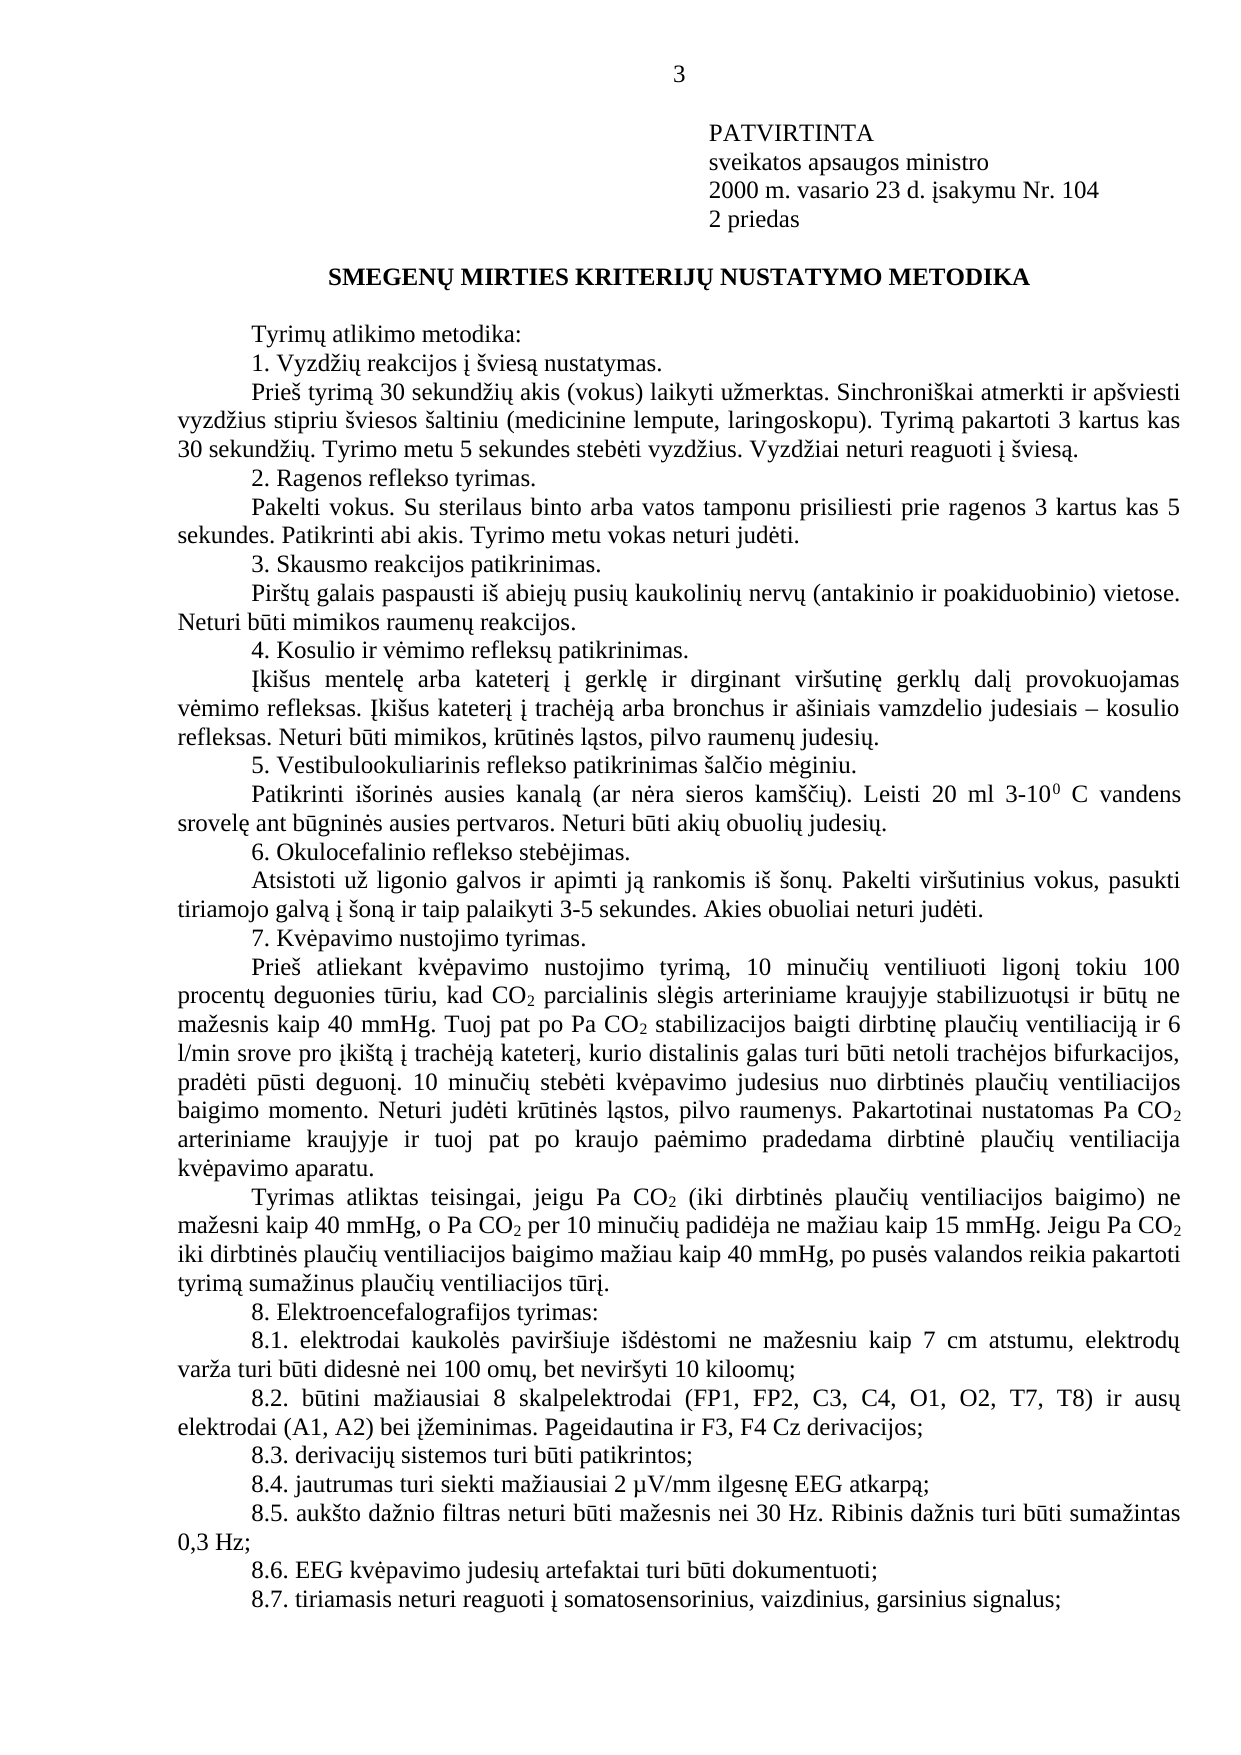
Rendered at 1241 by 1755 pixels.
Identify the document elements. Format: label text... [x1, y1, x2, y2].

text 8.3. derivacijų sistemos turi būti patikrintos; [177, 1441, 1181, 1469]
text Įkišus mentelę arba kateterį į gerklę ir dirginant viršutinę gerklų dalį provokuojamas vėmimo refleksas. Įkišus kateterį į trachėją arba bronchus ir ašiniais vamzdelio judesiais – kosulio refleksas. Neturi būti mimikos, krūtinės ląstos, pilvo raumenų judesių. [177, 664, 1181, 751]
text 2000 m. vasario 23 d. įsakymu Nr. 104 [177, 176, 1181, 204]
text 1. Vyzdžių reakcijos į šviesą nustatymas. [177, 348, 1181, 377]
text 8. Elektroencefalografijos tyrimas: [177, 1297, 1181, 1326]
text Prieš atliekant kvėpavimo nustojimo tyrimą, 10 minučių ventiliuoti ligonį tokiu 100 procentų deguonies tūriu, kad CO2 parcialinis slėgis arteriniame kraujyje stabilizuotųsi ir būtų ne mažesnis kaip 40 mmHg. Tuoj pat po Pa CO2 stabilizacijos baigti dirbtinę plaučių ventiliaciją ir 6 l/min srove pro įkištą į trachėją kateterį, kurio distalinis galas turi būti netoli trachėjos bifurkacijos, pradėti pūsti deguonį. 10 minučių stebėti kvėpavimo judesius nuo dirbtinės plaučių ventiliacijos baigimo momento. Neturi judėti krūtinės ląstos, pilvo raumenys. Pakartotinai nustatomas Pa CO2 arteriniame kraujyje ir tuoj pat po kraujo paėmimo pradedama dirbtinė plaučių ventiliacija kvėpavimo aparatu. [177, 952, 1181, 1182]
text 2. Ragenos reflekso tyrimas. [177, 463, 1181, 492]
text Patikrinti išorinės ausies kanalą (ar nėra sieros kamščių). Leisti 20 ml 3-100 C vandens srovelę ant būgninės ausies pertvaros. Neturi būti akių obuolių judesių. [177, 779, 1181, 837]
text Prieš tyrimą 30 sekundžių akis (vokus) laikyti užmerktas. Sinchroniškai atmerkti ir apšviesti vyzdžius stipriu šviesos šaltiniu (medicinine lempute, laringoskopu). Tyrimą pakartoti 3 kartus kas 30 sekundžių. Tyrimo metu 5 sekundes stebėti vyzdžius. Vyzdžiai neturi reaguoti į šviesą. [177, 377, 1181, 463]
text 5. Vestibulookuliarinis reflekso patikrinimas šalčio mėginiu. [177, 751, 1181, 779]
text SMEGENŲ MIRTIES KRITERIJŲ NUSTATYMO METODIKA [177, 262, 1181, 291]
text 3. Skausmo reakcijos patikrinimas. [177, 549, 1181, 578]
text Tyrimų atlikimo metodika: [177, 319, 1181, 348]
text Tyrimas atliktas teisingai, jeigu Pa CO2 (iki dirbtinės plaučių ventiliacijos baigimo) ne mažesni kaip 40 mmHg, o Pa CO2 per 10 minučių padidėja ne mažiau kaip 15 mmHg. Jeigu Pa CO2 iki dirbtinės plaučių ventiliacijos baigimo mažiau kaip 40 mmHg, po pusės valandos reikia pakartoti tyrimą sumažinus plaučių ventiliacijos tūrį. [177, 1182, 1181, 1297]
text sveikatos apsaugos ministro [177, 147, 1181, 176]
text patvirtinta [709, 118, 1181, 147]
text 6. Okulocefalinio reflekso stebėjimas. [177, 837, 1181, 866]
text Atsistoti už ligonio galvos ir apimti ją rankomis iš šonų. Pakelti viršutinius vokus, pasukti tiriamojo galvą į šoną ir taip palaikyti 3-5 sekundes. Akies obuoliai neturi judėti. [177, 866, 1181, 923]
text 8.6. EEG kvėpavimo judesių artefaktai turi būti dokumentuoti; [177, 1556, 1181, 1584]
text Pakelti vokus. Su sterilaus binto arba vatos tamponu prisiliesti prie ragenos 3 kartus kas 5 sekundes. Patikrinti abi akis. Tyrimo metu vokas neturi judėti. [177, 492, 1181, 549]
text 8.7. tiriamasis neturi reaguoti į somatosensorinius, vaizdinius, garsinius signalus; [177, 1584, 1181, 1613]
text 7. Kvėpavimo nustojimo tyrimas. [177, 923, 1181, 952]
text 8.1. elektrodai kaukolės paviršiuje išdėstomi ne mažesniu kaip 7 cm atstumu, elektrodų varža turi būti didesnė nei 100 omų, bet neviršyti 10 kiloomų; [177, 1326, 1181, 1383]
text 8.4. jautrumas turi siekti mažiausiai 2 µV/mm ilgesnę EEG atkarpą; [177, 1469, 1181, 1498]
text 4. Kosulio ir vėmimo refleksų patikrinimas. [177, 636, 1181, 664]
text Pirštų galais paspausti iš abiejų pusių kaukolinių nervų (antakinio ir poakiduobinio) vietose. Neturi būti mimikos raumenų reakcijos. [177, 578, 1181, 636]
text 8.2. būtini mažiausiai 8 skalpelektrodai (FP1, FP2, C3, C4, O1, O2, T7, T8) ir ausų elektrodai (A1, A2) bei įžeminimas. Pageidautina ir F3, F4 Cz derivacijos; [177, 1383, 1181, 1441]
text 2 priedas [177, 204, 1181, 233]
text 8.5. aukšto dažnio filtras neturi būti mažesnis nei 30 Hz. Ribinis dažnis turi būti sumažintas 0,3 Hz; [177, 1498, 1181, 1556]
